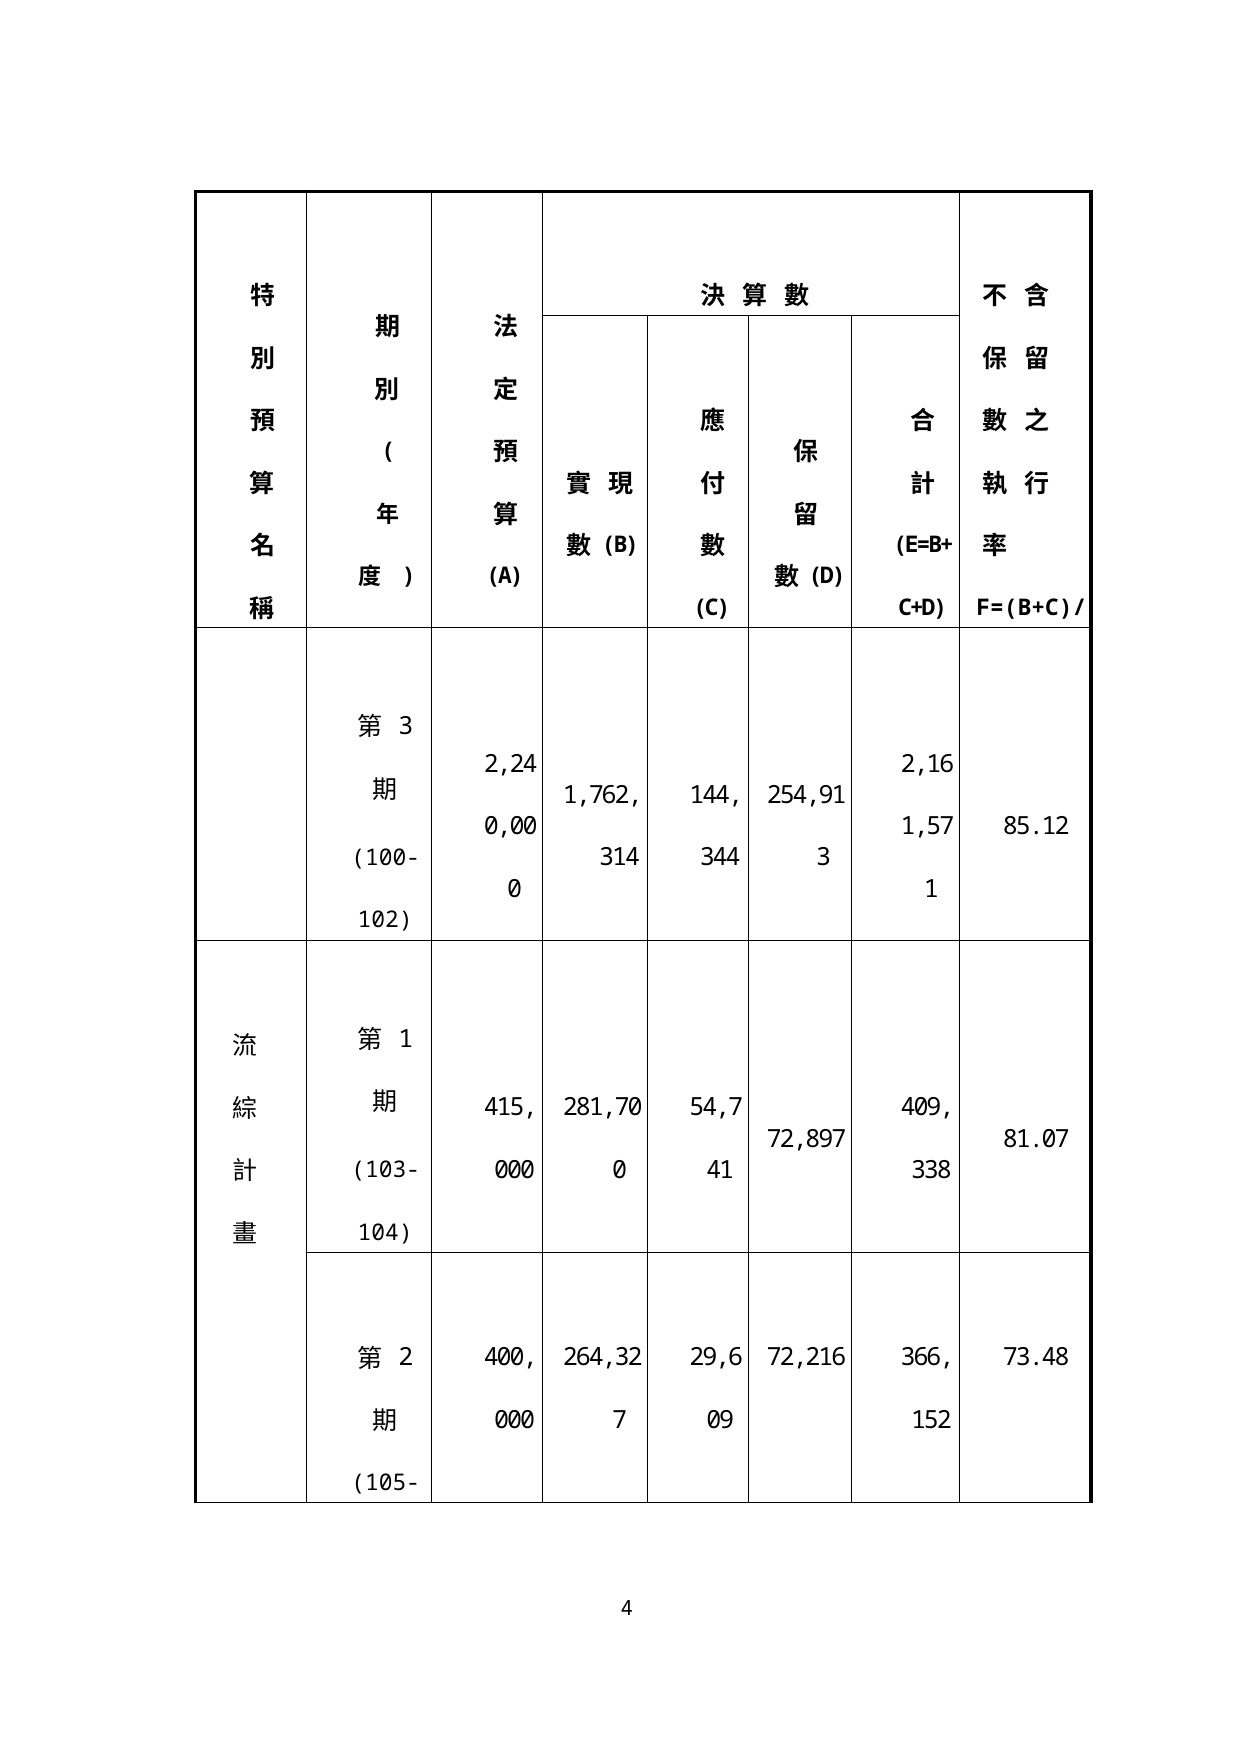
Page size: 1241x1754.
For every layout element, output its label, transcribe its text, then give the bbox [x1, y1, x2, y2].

table_cell 2,240,000 [432, 628, 542, 939]
table_cell 實現數(B) [543, 316, 647, 627]
table_cell 保留數(D) [749, 316, 851, 627]
table_cell 2,161,571 [852, 628, 959, 939]
table_cell 應付數(C) [648, 316, 748, 627]
table_cell 73.48 [960, 1253, 1089, 1502]
table_cell 400,000 [432, 1253, 542, 1502]
table_cell 415,000 [432, 941, 542, 1252]
table_cell 366,152 [852, 1253, 959, 1502]
table_cell 54,741 [648, 941, 748, 1252]
table_cell 1,762,314 [543, 628, 647, 939]
table_cell 第1期 (103-104) [307, 941, 431, 1252]
table_header 法定預算(A) [432, 193, 542, 627]
table_header 特別預算 名稱 [197, 193, 306, 627]
table_cell 29,609 [648, 1253, 748, 1502]
table_cell 144,344 [648, 628, 748, 939]
table_cell 254,913 [749, 628, 851, 939]
table_cell 合計(E=B+C+D) [852, 316, 959, 627]
table_cell 281,700 [543, 941, 647, 1252]
table_cell 72,216 [749, 1253, 851, 1502]
table_cell [197, 628, 306, 939]
table_cell 409,338 [852, 941, 959, 1252]
table_cell 72,897 [749, 941, 851, 1252]
table_cell 第3期 (100-102) [307, 628, 431, 939]
table_header 期別 (年度) [307, 193, 431, 627]
table_cell 81.07 [960, 941, 1089, 1252]
table_cell 第2期 (105- [307, 1253, 431, 1502]
table_header 不含保留數之執行率F=(B+C)/A*100% [960, 193, 1089, 627]
table_cell 85.12 [960, 628, 1089, 939]
table_cell 264,327 [543, 1253, 647, 1502]
table_cell 流綜計畫 [197, 941, 306, 1502]
table_header 決算數 [543, 193, 959, 314]
